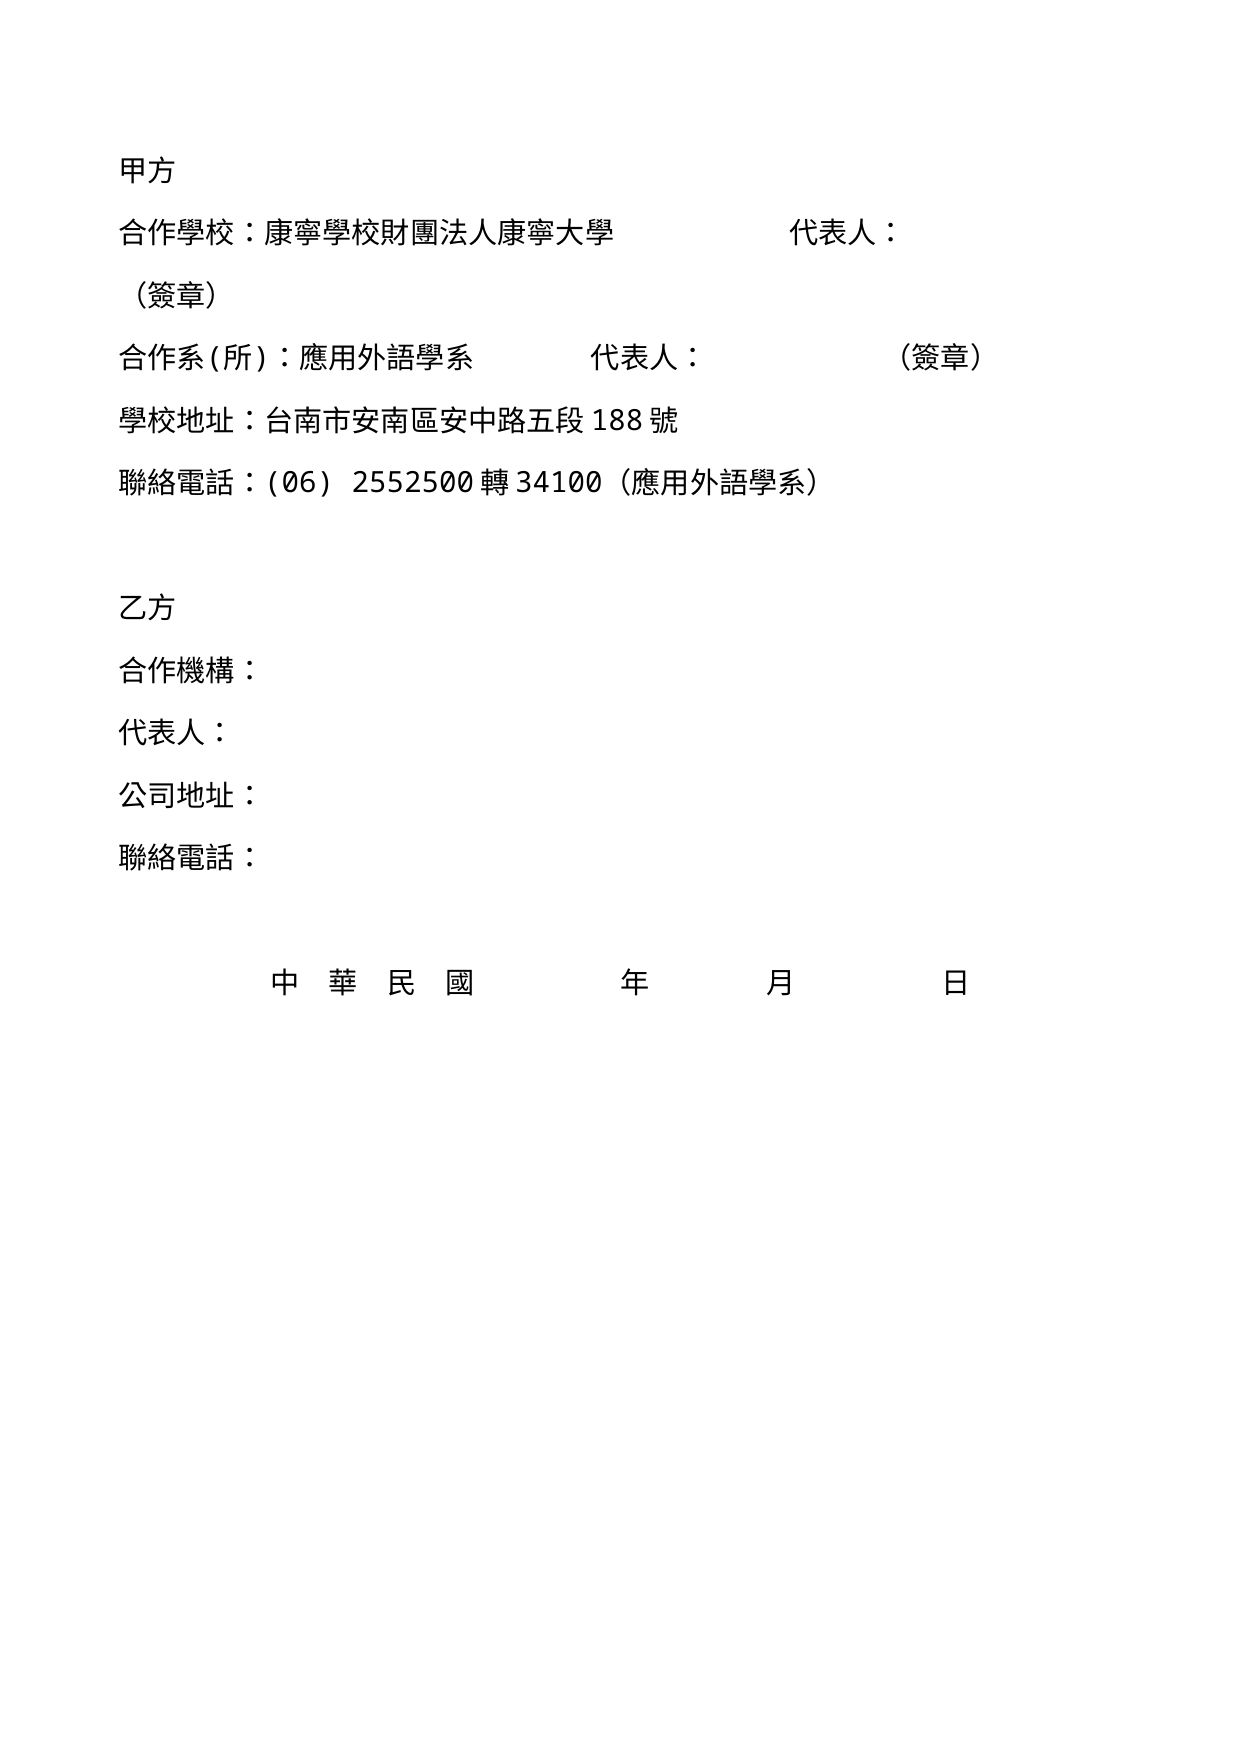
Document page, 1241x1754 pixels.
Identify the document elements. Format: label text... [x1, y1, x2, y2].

text 學校地址：台南市安南區安中路五段188號 [118, 377, 1122, 439]
text 乙方 [118, 564, 1122, 627]
text 代表人： [118, 689, 1122, 752]
text 合作學校：康寧學校財團法人康寧大學 代表人： （簽章） [118, 189, 1122, 314]
text 甲方 [118, 127, 1122, 189]
text 中 華 民 國 年 月 日 [118, 939, 1122, 1002]
text 合作系(所)：應用外語學系 代表人： （簽章） [118, 314, 1122, 377]
text 聯絡電話： [118, 814, 1122, 877]
text 合作機構： [118, 627, 1122, 689]
text 公司地址： [118, 752, 1122, 814]
text 聯絡電話：(06) 2552500轉34100（應用外語學系） [118, 439, 1122, 502]
